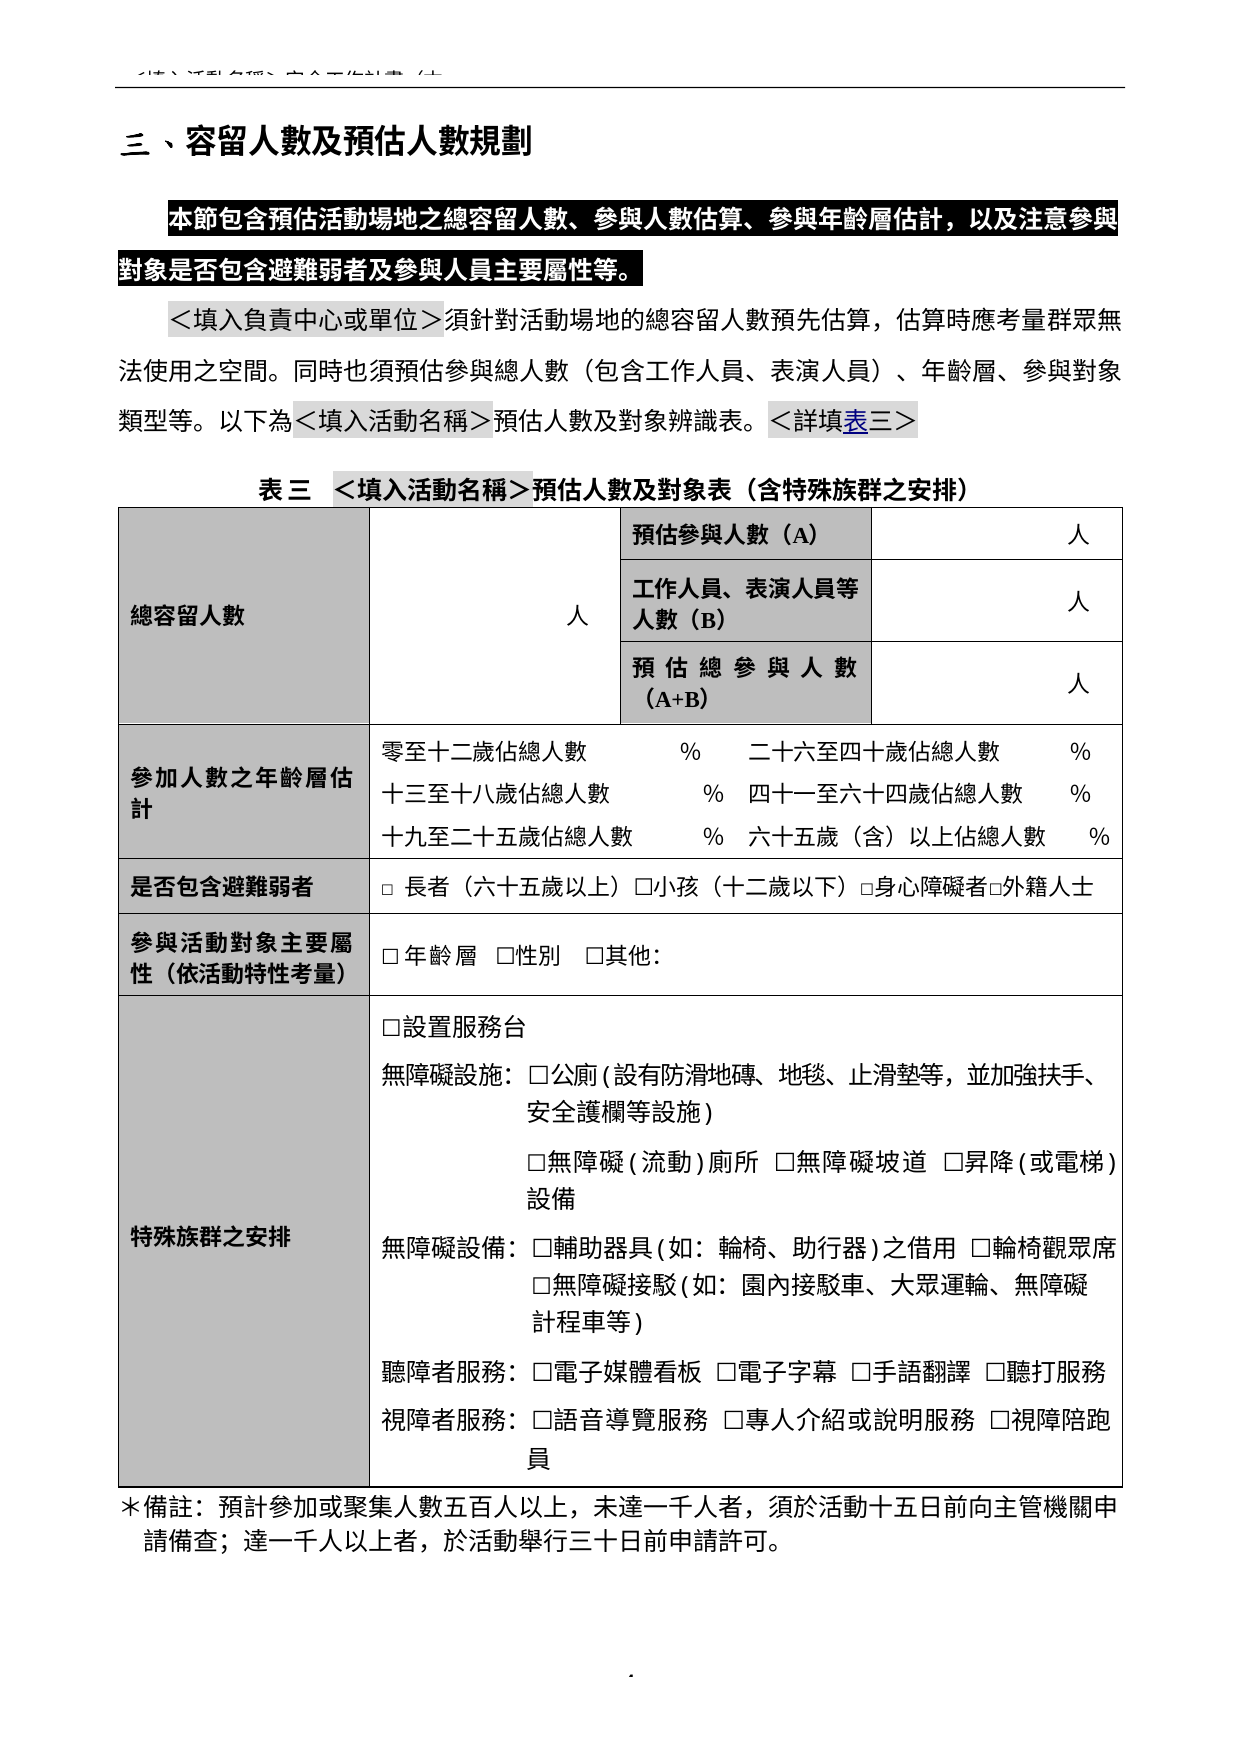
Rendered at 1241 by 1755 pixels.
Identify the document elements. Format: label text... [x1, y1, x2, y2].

text ＊備註：預計參加或聚集人數五百人以上，未達一千人者，須於活動十五日前向主管機關申請備查；達一千人以上者，於活動舉行三十日前申請許可。 [118, 1488, 1122, 1557]
table_cell 人 [872, 642, 1122, 723]
table_cell 年齡層 ☐性別 ☐其他： [370, 914, 1122, 995]
table_header 預估參與人數（A） [621, 508, 871, 559]
table_cell 設置服務台 無障礙設施：☐公廁(設有防滑地磚、地毯、止滑墊等，並加強扶手、安全護欄等設施) 無障礙(流動)廁所 ☐無障礙坡道 ☐昇降(或電梯) 設備 無障礙設備：☐輔助器具(如：輪椅、助行器)之借用 ☐輪椅觀眾席 無障礙接駁(如：園內接駁車、大眾運輪、無障礙計程車等) 聽障者服務：☐電子媒體看板 ☐電子字幕 ☐手語翻譯 ☐聽打服務視障者服務：☐語音導覽服務 ☐專人介紹或說明服務 ☐視障陪跑 員 [370, 996, 1122, 1486]
table_cell 特殊族群之安排 [119, 996, 369, 1486]
table_cell 參加人數之年齡層估計 [119, 725, 369, 858]
table_cell 參與活動對象主要屬性（依活動特性考量） [119, 914, 369, 995]
table_header 人 [872, 508, 1122, 559]
picture [120, 133, 173, 156]
table_cell 二十六至四十歲佔總人數 ％ 四十一至六十四歲佔總人數 ％ 六十五歲（含）以上佔總人數 ％ [736, 725, 1122, 858]
table_cell 人 [872, 560, 1122, 641]
table_cell 零至十二歲佔總人數 ％ 十三至十八歲佔總人數 ％ 十九至二十五歲佔總人數 ％ [370, 725, 736, 858]
table_cell 預 估 總 參 與 人 數 （A+B） [621, 642, 871, 723]
table_header 人 [370, 508, 620, 723]
text ＜填入負責中心或單位＞須針對活動場地的總容留人數預先估算，估算時應考量群眾無法使用之空間。同時也須預估參與總人數（包含工作人員、表演人員）、年齡層、參與對象類型等。以下為＜填入活動名稱＞預估人數及對象辨識表。＜詳填表三＞ [118, 301, 1122, 438]
table_cell 是否包含避難弱者 [119, 859, 369, 913]
table_cell 工作人員、表演人員等人數（B） [621, 560, 871, 641]
text 本節包含預估活動場地之總容留人數、參與人數估算、參與年齡層估計，以及注意參與對象是否包含避難弱者及參與人員主要屬性等。 [118, 200, 1122, 286]
table_header 總容留人數 [119, 508, 369, 723]
subtitle 容留人數及預估人數規劃 [185, 114, 1151, 163]
table_cell 長者（六十五歲以上）☐小孩（十二歲以下）☐身心障礙者☐外籍人士 [370, 859, 1122, 913]
text 表三 ＜填入活動名稱＞預估人數及對象表（含特殊族群之安排） [202, 471, 1038, 507]
